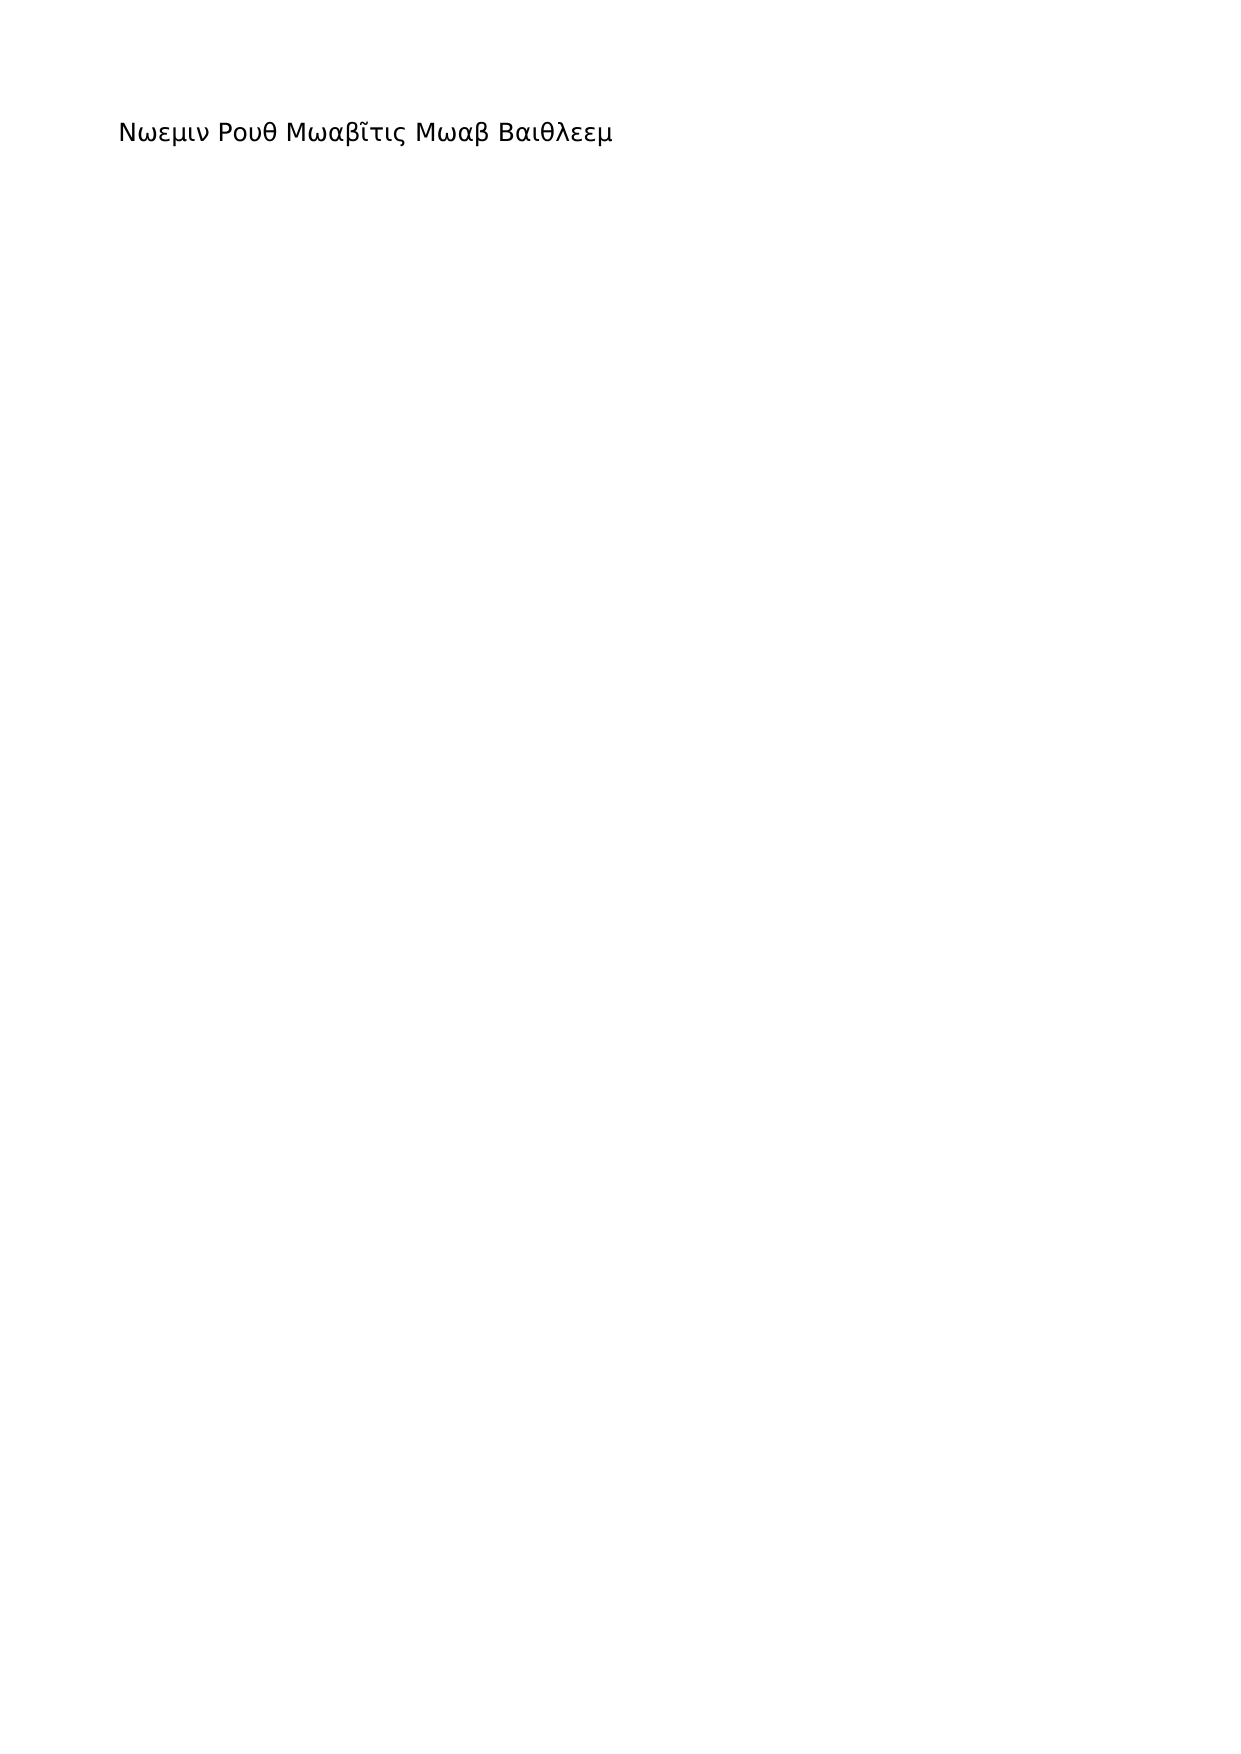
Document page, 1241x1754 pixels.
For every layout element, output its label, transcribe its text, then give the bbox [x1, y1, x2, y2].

text Νωεμιν Ρουθ Μωαβῖτις Μωαβ Βαιθλεεμ [118, 118, 1122, 147]
